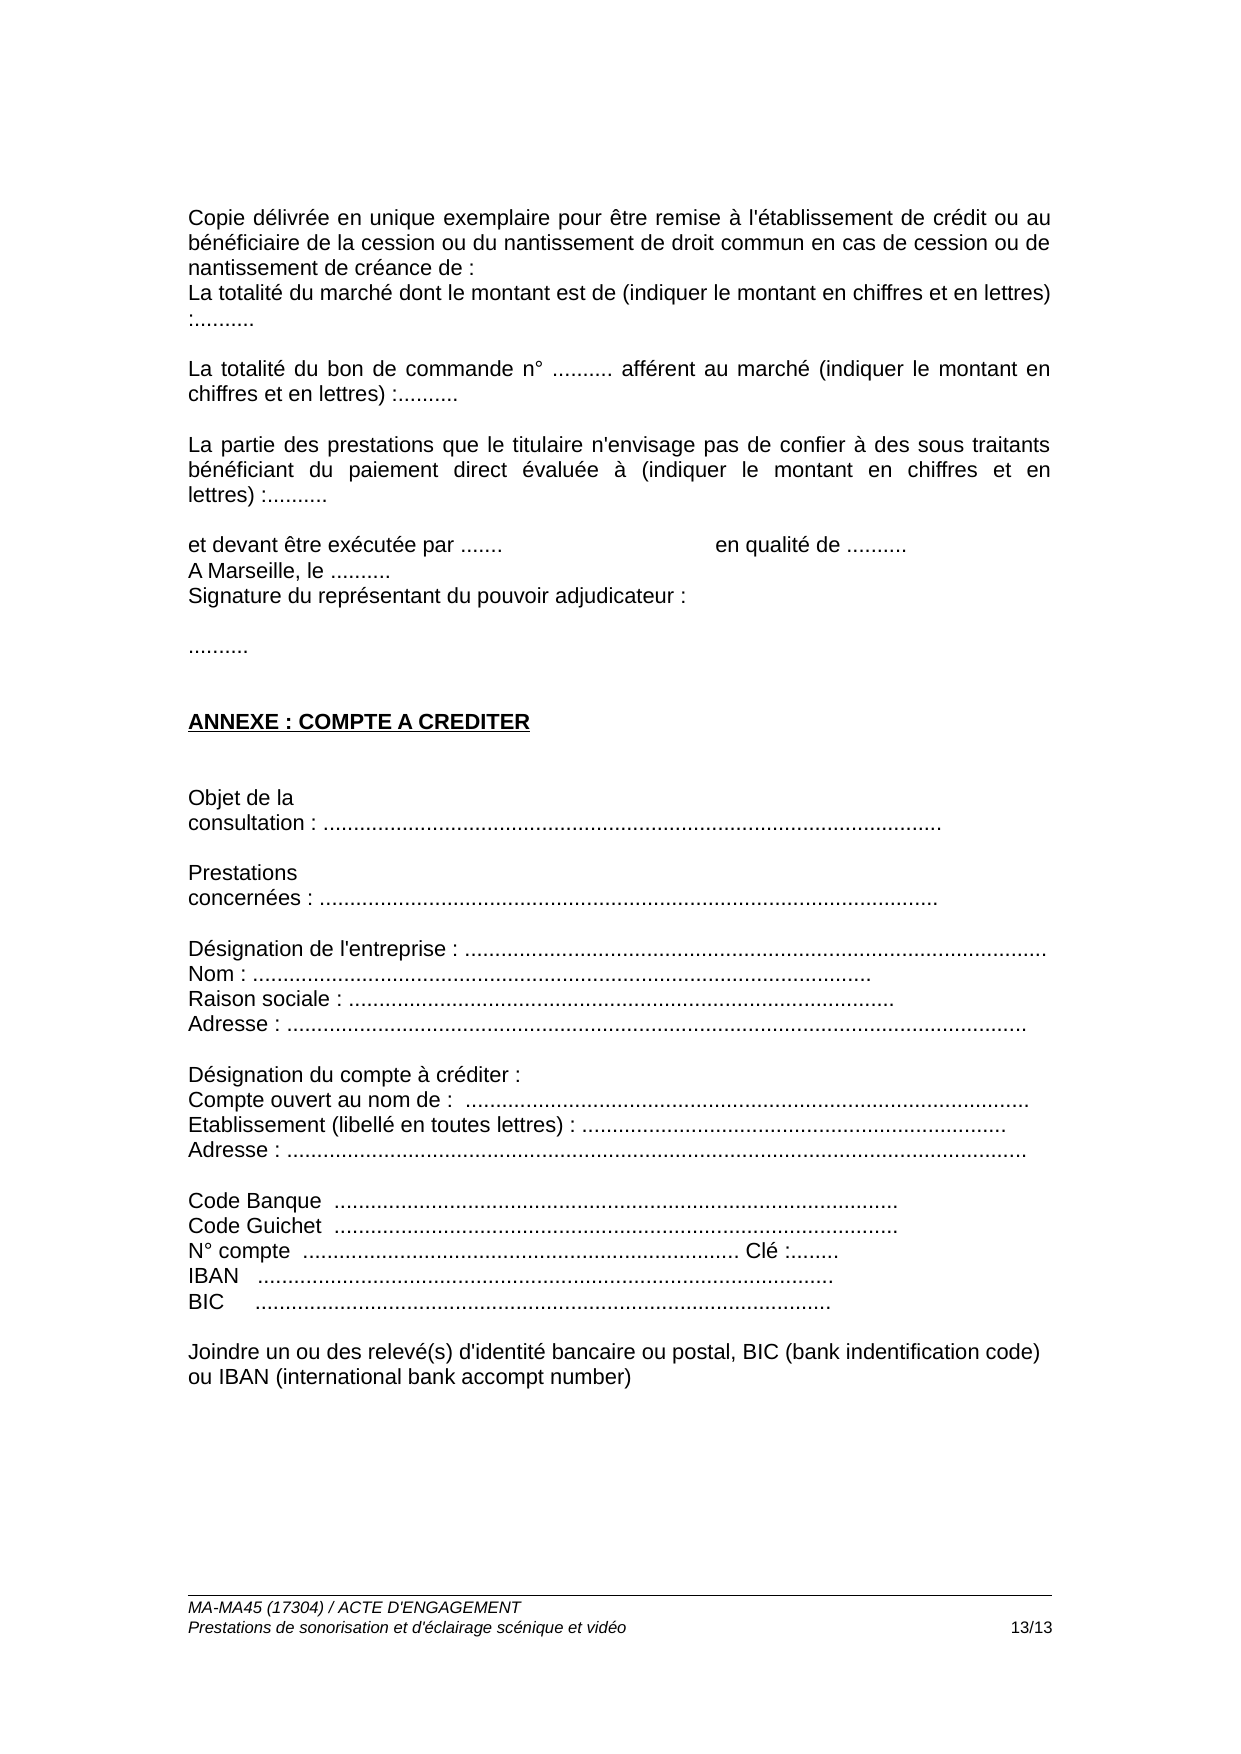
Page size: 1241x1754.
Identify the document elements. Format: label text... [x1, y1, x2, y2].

text La totalité du bon de commande n° .......... afférent au marché (indiquer le montant en chiffres et en lettres) :.......... [188, 356, 1052, 406]
text Joindre un ou des relevé(s) d'identité bancaire ou postal, BIC (bank indentification code) ou IBAN (international bank accompt number) [188, 1339, 1052, 1389]
text Signature du représentant du pouvoir adjudicateur : [188, 583, 1052, 608]
text Prestations concernées : ...................................................................................................... [188, 860, 1052, 910]
text A Marseille, le .......... [188, 557, 1052, 583]
text Nom : ...................................................................................................... [188, 961, 1052, 986]
text La partie des prestations que le titulaire n'envisage pas de confier à des sous traitants bénéficiant du paiement direct évaluée à (indiquer le montant en chiffres et en lettres) :.......... [188, 431, 1052, 507]
text et devant être exécutée par ....... en qualité de .......... [188, 532, 1052, 557]
text BIC ............................................................................................... [188, 1288, 1052, 1314]
text Copie délivrée en unique exemplaire pour être remise à l'établissement de crédit ou au bénéficiaire de la cession ou du nantissement de droit commun en cas de cession ou de nantissement de créance de : [188, 204, 1052, 280]
text Objet de la consultation : ...................................................................................................... [188, 784, 1052, 835]
text Code Banque ............................................................................................. [188, 1188, 1052, 1213]
text La totalité du marché dont le montant est de (indiquer le montant en chiffres et en lettres) :.......... [188, 280, 1052, 331]
text Adresse : .......................................................................................................................... [188, 1011, 1052, 1036]
text Adresse : .......................................................................................................................... [188, 1137, 1052, 1162]
text Désignation de l'entreprise : ................................................................................................ [188, 936, 1052, 961]
text N° compte ........................................................................ Clé :........ [188, 1238, 1052, 1263]
text Désignation du compte à créditer : [188, 1062, 1052, 1087]
text IBAN ............................................................................................... [188, 1263, 1052, 1288]
text Compte ouvert au nom de : ............................................................................................. [188, 1087, 1052, 1112]
text Etablissement (libellé en toutes lettres) : ...................................................................... [188, 1112, 1052, 1137]
text .......... [188, 633, 1052, 658]
text Raison sociale : .......................................................................................... [188, 986, 1052, 1011]
text Code Guichet ............................................................................................. [188, 1213, 1052, 1238]
text ANNEXE : COMPTE A CREDITER [188, 709, 1052, 734]
